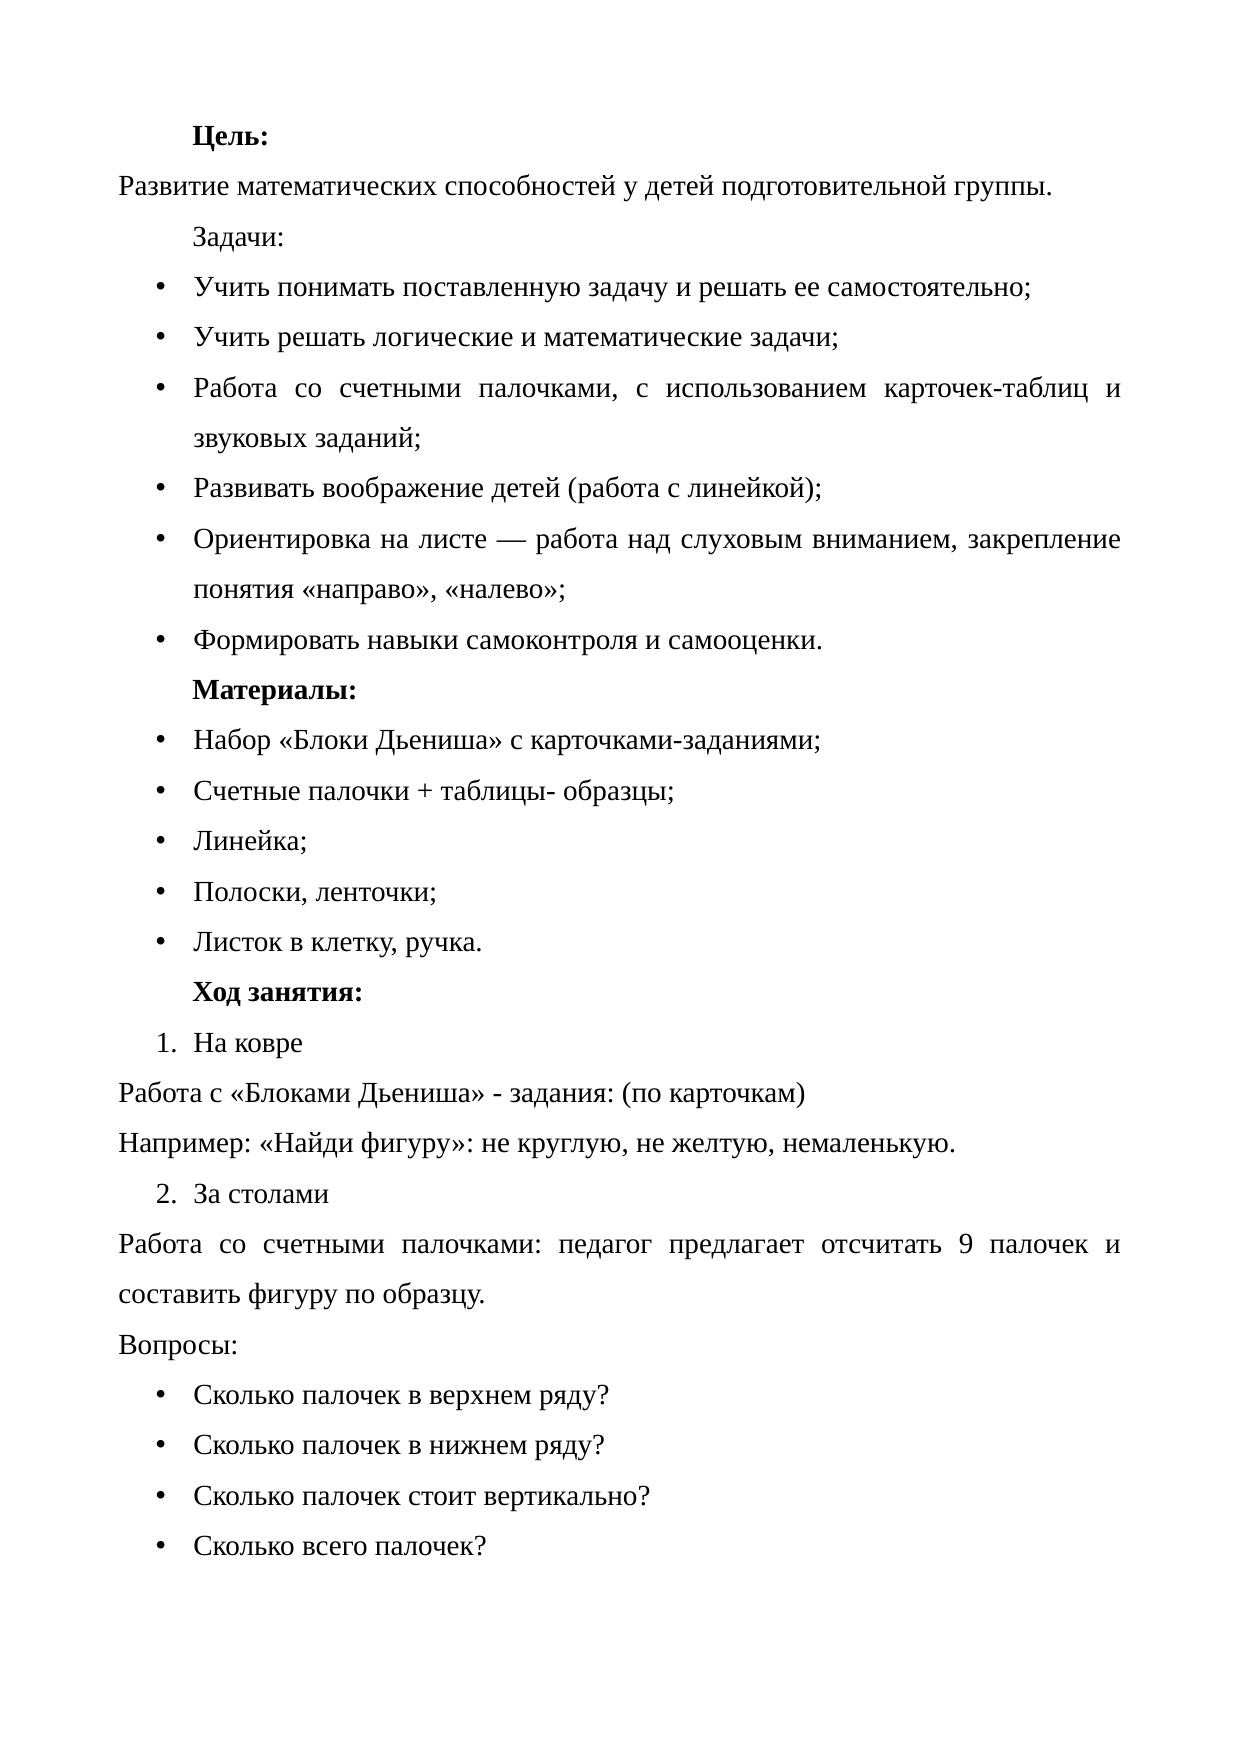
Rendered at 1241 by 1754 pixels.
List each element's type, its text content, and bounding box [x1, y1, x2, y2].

text Развитие математических способностей у детей подготовительной группы. [118, 168, 1122, 202]
text Работа со счетными палочками: педагог предлагает отсчитать 9 палочек и составить фигуру по образцу. [118, 1226, 1122, 1310]
text Вопросы: [118, 1327, 1122, 1360]
list Формировать навыки самоконтроля и самооценки. [156, 622, 1122, 655]
list Сколько всего палочек? [156, 1528, 1122, 1562]
text Цель: [118, 118, 1122, 152]
list Полоски, ленточки; [156, 874, 1122, 907]
list Сколько палочек в верхнем ряду? [156, 1377, 1122, 1411]
text Например: «Найди фигуру»: не круглую, не желтую, немаленькую. [118, 1126, 1122, 1159]
list Счетные палочки + таблицы- образцы; [156, 773, 1122, 807]
list Учить решать логические и математические задачи; [156, 319, 1122, 353]
list Работа со счетными палочками, с использованием карточек-таблиц и звуковых заданий; [156, 370, 1122, 454]
list Листок в клетку, ручка. [156, 924, 1122, 958]
list На ковре [156, 1025, 1122, 1058]
list Ориентировка на листе — работа над слуховым вниманием, закрепление понятия «направо», «налево»; [156, 521, 1122, 605]
text Задачи: [118, 219, 1122, 252]
list Сколько палочек стоит вертикально? [156, 1478, 1122, 1512]
text Ход занятия: [118, 974, 1122, 1008]
list Линейка; [156, 823, 1122, 857]
text Материалы: [118, 672, 1122, 706]
list Развивать воображение детей (работа с линейкой); [156, 471, 1122, 504]
list За столами [156, 1176, 1122, 1209]
list Набор «Блоки Дьениша» с карточками-заданиями; [156, 722, 1122, 756]
list Сколько палочек в нижнем ряду? [156, 1427, 1122, 1461]
list Учить понимать поставленную задачу и решать ее самостоятельно; [156, 269, 1122, 303]
text Работа с «Блоками Дьениша» - задания: (по карточкам) [118, 1075, 1122, 1109]
